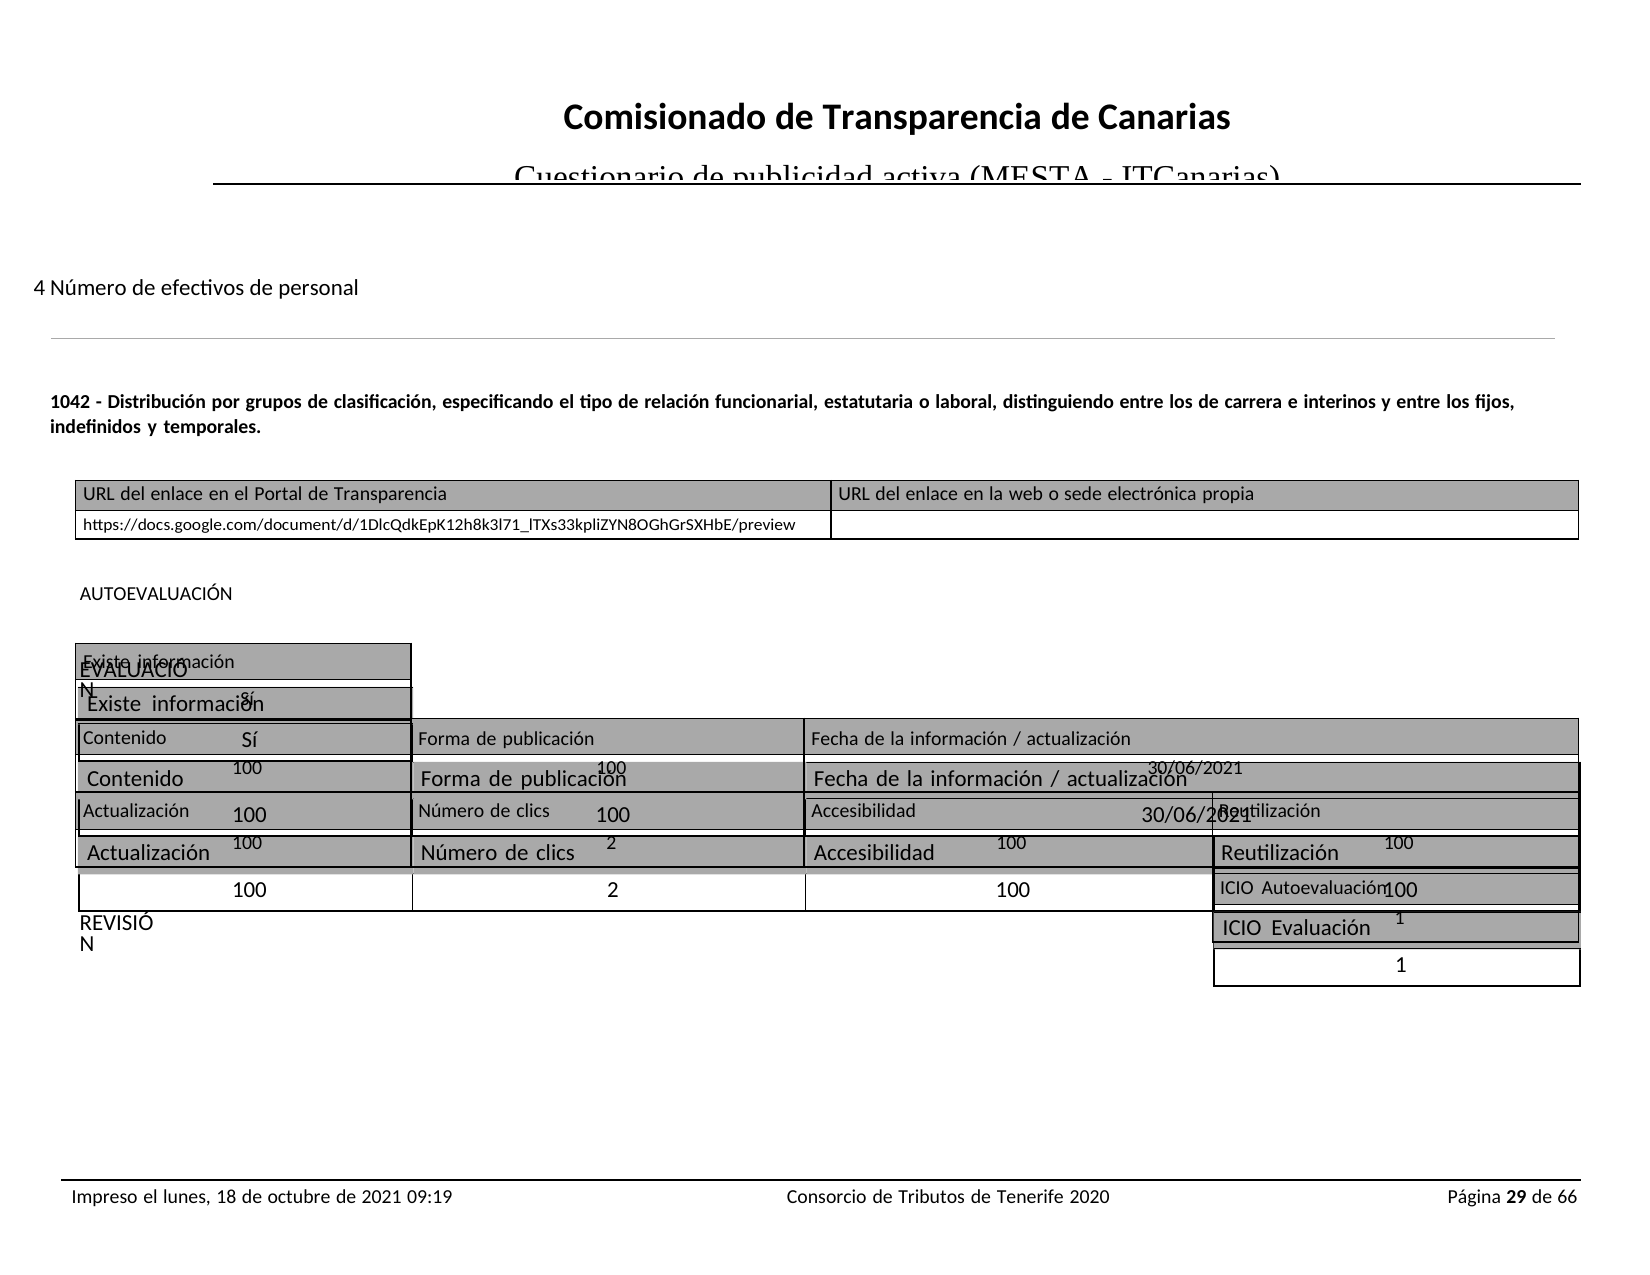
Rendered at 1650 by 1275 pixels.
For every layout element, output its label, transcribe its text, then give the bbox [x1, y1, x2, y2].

table_cell Sí [76, 680, 410, 718]
subtitle Número de efectivos de personal [33, 273, 1594, 301]
text 1042 - Distribución por grupos de clasificación, especificando el tipo de relación funcionarial, estatutaria o laboral, distinguiendo entre los de carrera e interinos y entre los fijos, indefinidos y temporales. [50, 389, 1561, 438]
table_cell Accesibilidad [806, 800, 1212, 829]
table_cell [832, 511, 1578, 538]
table_cell 100 [806, 830, 1212, 835]
table_cell 30/06/2021 [805, 755, 1578, 761]
table_cell 2 [413, 830, 803, 835]
table_cell https://docs.google.com/document/d/1DlcQdkEpK12h8k3l71_lTXs33kpliZYN8OGhGrSXHbE/preview [76, 511, 830, 538]
table_cell 100 [1213, 830, 1578, 835]
table_cell Contenido [80, 725, 410, 754]
table_cell [806, 875, 1212, 910]
table_cell ICIO Autoevaluación [1215, 875, 1578, 904]
table_cell 100 [413, 755, 803, 761]
text AUTOEVALUACIÓN [79, 582, 1594, 606]
table_cell [413, 875, 805, 910]
table_header Existe información [76, 644, 410, 679]
table_cell 100 [80, 755, 410, 760]
table_header URL del enlace en el Portal de Transparencia [76, 481, 830, 510]
table_header [412, 643, 1578, 718]
table_cell Forma de publicación [413, 719, 803, 754]
table_cell 100 [80, 830, 410, 835]
table_cell Fecha de la información / actualización [805, 719, 1578, 754]
table_cell Número de clics [413, 800, 803, 829]
table_cell Actualización [80, 800, 410, 829]
table_cell [76, 868, 1212, 941]
table_cell 1 [1215, 905, 1578, 910]
table_cell [80, 875, 412, 910]
table_header URL del enlace en la web o sede electrónica propia [832, 481, 1578, 510]
table_cell Reutilización [1213, 800, 1578, 829]
